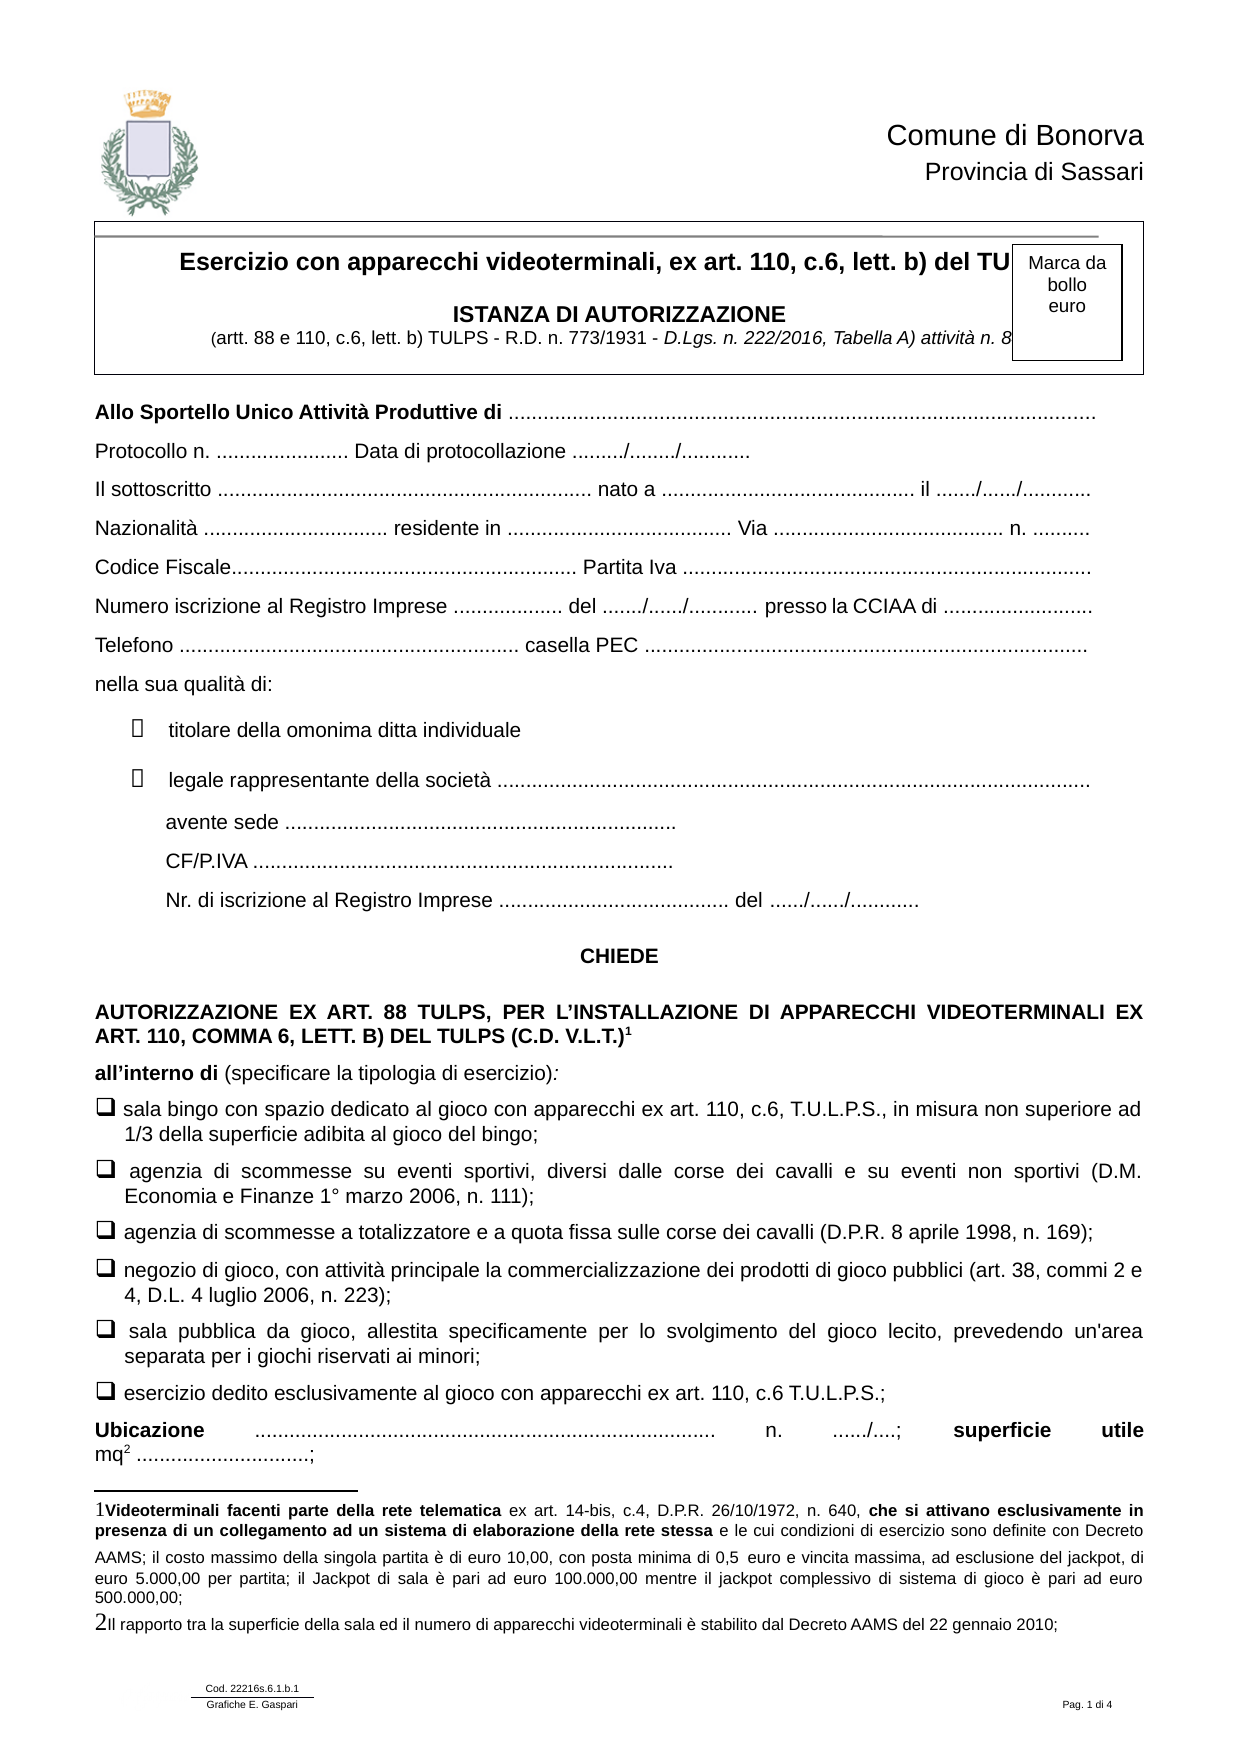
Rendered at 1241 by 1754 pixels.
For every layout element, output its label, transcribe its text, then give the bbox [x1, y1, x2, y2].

text CF/P.IVA ......................................................................... [165, 849, 1144, 873]
text Allo Sportello Unico Attività Produttive di [94, 399, 1144, 423]
text  titolare della omonima ditta individuale [130, 710, 1144, 744]
text nella sua qualità di: [94, 672, 1144, 696]
text  sala pubblica da gioco, allestita specificamente per lo svolgimento del gioco lecito, prevedendo un'area separata per i giochi riservati ai minori; [94, 1319, 1144, 1368]
text Codice Fiscale............................................................ Partita Iva ....................................................................... [94, 555, 1144, 579]
text Ubicazione ................................................................................ n. ....../....; superficie utile mq ..............................; [94, 1418, 1144, 1466]
text Nazionalità ................................ residente in ....................................... Via ........................................ n. .......... [94, 516, 1144, 540]
table_header Esercizio con apparecchi videoterminali, ex art. 110, c.6, lett. b) del TULPS ISTANZA DI AUTORIZZAZIONE (artt. 88 e 110, c.6, lett. b) TULPS - R.D. n. 773/1931 - D.Lgs. n. 222/2016, Tabella A) attività n. 84) [95, 222, 1143, 373]
text all’interno di (specificare la tipologia di esercizio): [94, 1061, 1144, 1084]
text CHIEDE [94, 944, 1144, 968]
text  agenzia di scommesse a totalizzatore e a quota fissa sulle corse dei cavalli (D.P.R. 8 aprile 1998, n. 169); [94, 1220, 1144, 1245]
text  agenzia di scommesse su eventi sportivi, diversi dalle corse dei cavalli e su eventi non sportivi (D.M. Economia e Finanze 1° marzo 2006, n. 111); [94, 1158, 1144, 1207]
text  legale rappresentante della società ....................................................................................................... [130, 760, 1144, 794]
text Comune di Bonorva [200, 118, 1144, 152]
text Il sottoscritto ................................................................. nato a ............................................ il ......./....../............ [94, 477, 1144, 501]
text  esercizio dedito esclusivamente al gioco con apparecchi ex art. 110, c.6 T.U.L.P.S.; [94, 1380, 1144, 1405]
text  sala bingo con spazio dedicato al gioco con apparecchi ex art. 110, c.6, T.U.L.P.S., in misura non superiore ad 1/3 della superficie adibita al gioco del bingo; [94, 1097, 1144, 1146]
text AUTORIZZAZIONE EX ART. 88 TULPS, PER L’INSTALLAZIONE DI APPARECCHI VIDEOTERMINALI EX ART. 110, COMMA 6, LETT. B) DEL TULPS (C.D. V.L.T.) [94, 1000, 1144, 1048]
text Protocollo n. ....................... Data di protocollazione ........./......../............ [94, 438, 1144, 462]
text Nr. di iscrizione al Registro Imprese ........................................ del ....../....../............ [165, 888, 1144, 912]
text Telefono ........................................................... casella PEC ............................................................................. [94, 633, 1144, 657]
text avente sede .................................................................... [165, 810, 1144, 834]
text Il rapporto tra la superficie della sala ed il numero di apparecchi videoterminali è stabilito dal Decreto AAMS del 22 gennaio 2010; [94, 1607, 1144, 1636]
text Videoterminali facenti parte della rete telematica ex art. 14-bis, c.4, D.P.R. 26/10/1972, n. 640, che si attivano esclusivamente in presenza di un collegamento ad un sistema di elaborazione della rete stessa e le cui condizioni di esercizio sono definite con Decreto AAMS; il costo massimo della singola partita è di euro 10,00, con posta minima di 0,5 euro e vincita massima, ad esclusione del jackpot, di euro 5.000,00 per partita; il Jackpot di sala è pari ad euro 100.000,00 mentre il jackpot complessivo di sistema di gioco è pari ad euro 500.000,00; [94, 1497, 1144, 1607]
text Numero iscrizione al Registro Imprese ................... del ......./....../............ presso la CCIAA di .......................... [94, 594, 1144, 618]
picture [98, 87, 200, 219]
text Provincia di Sassari [200, 157, 1144, 185]
text  negozio di gioco, con attività principale la commercializzazione dei prodotti di gioco pubblici (art. 38, commi 2 e 4, D.L. 4 luglio 2006, n. 223); [94, 1257, 1144, 1306]
